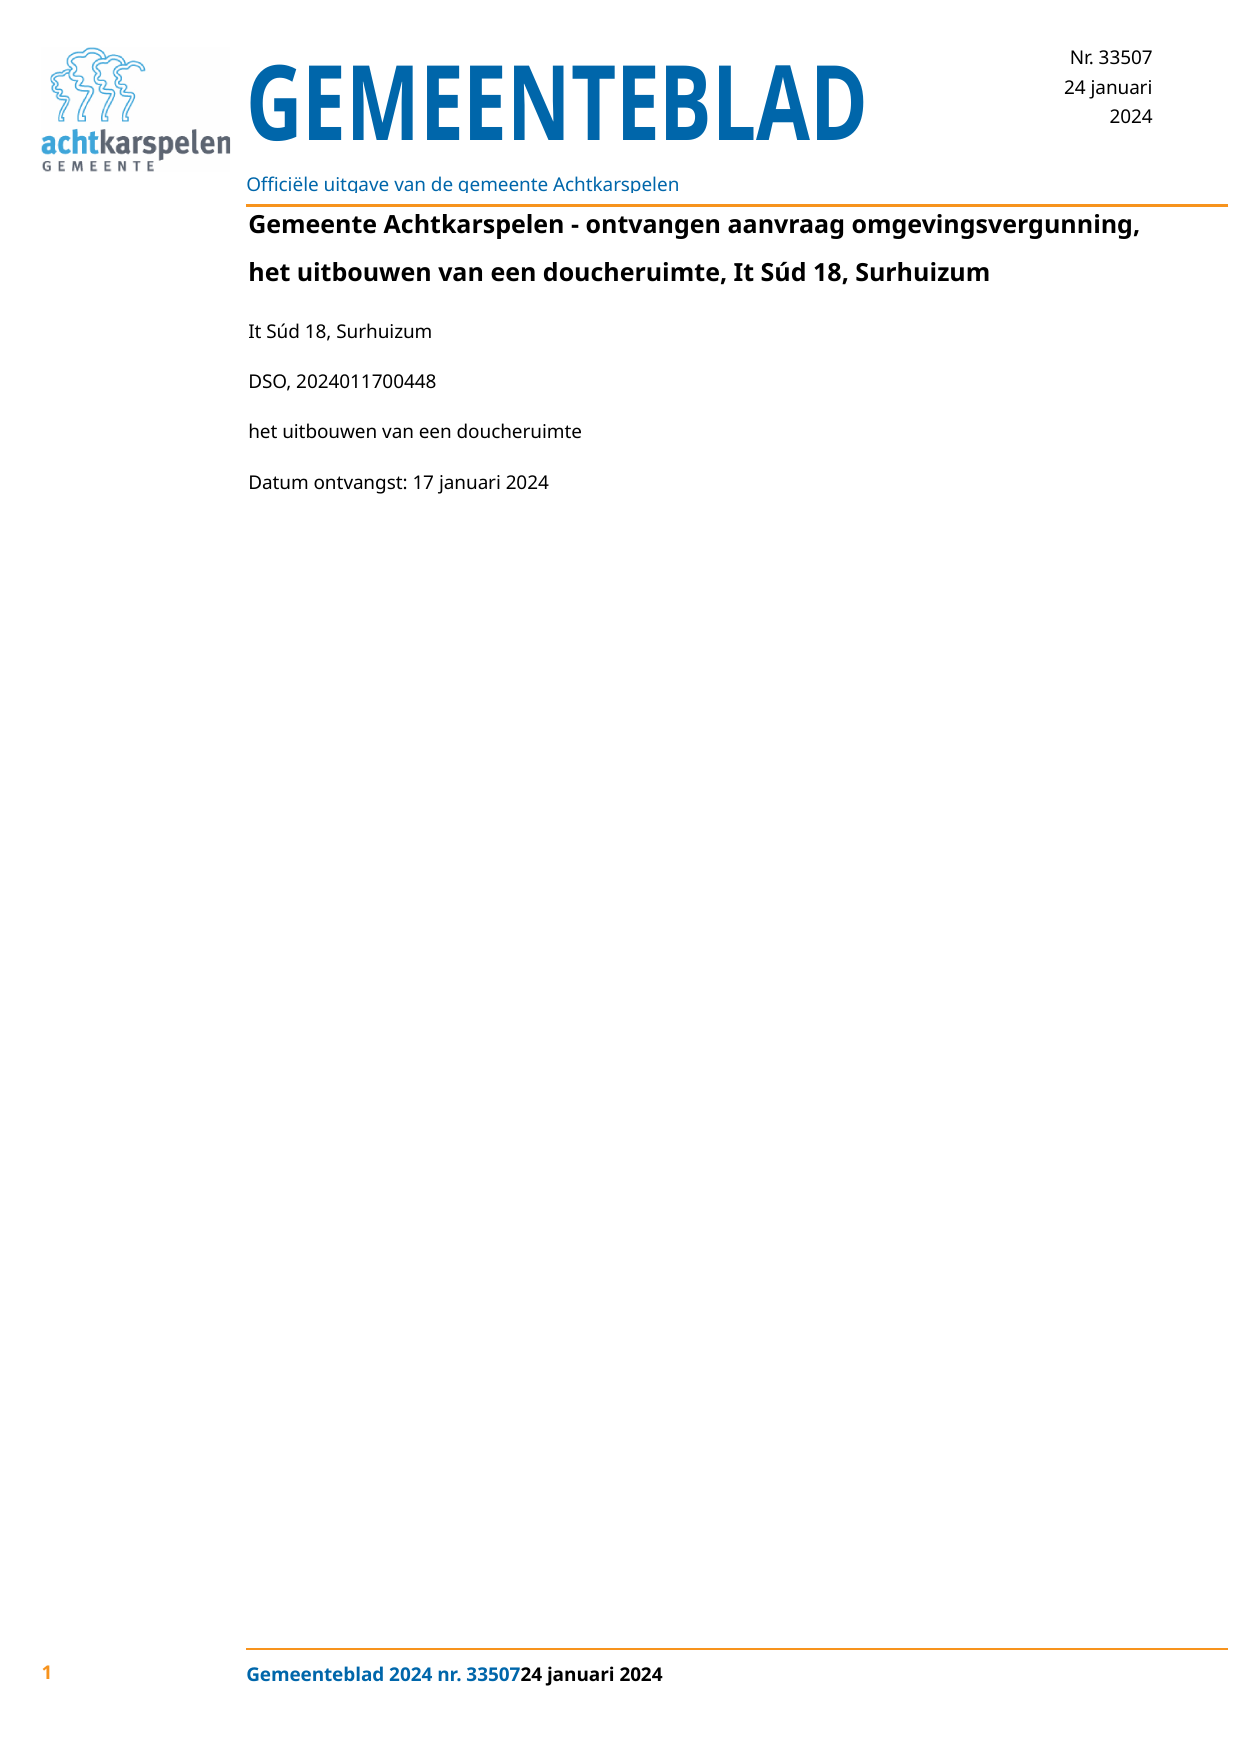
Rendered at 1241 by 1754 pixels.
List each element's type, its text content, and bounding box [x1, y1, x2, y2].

text het uitbouwen van een doucheruimte [248, 419, 1152, 444]
text It Súd 18, Surhuizum [248, 318, 1152, 344]
text DSO, 2024011700448 [248, 368, 1152, 394]
picture [41, 47, 231, 172]
text Gemeente Achtkarspelen - ontvangen aanvraag omgevingsvergunning, het uitbouwen van een doucheruimte, It Súd 18, Surhuizum [248, 207, 1152, 288]
text Datum ontvangst: 17 januari 2024 [248, 469, 1152, 495]
